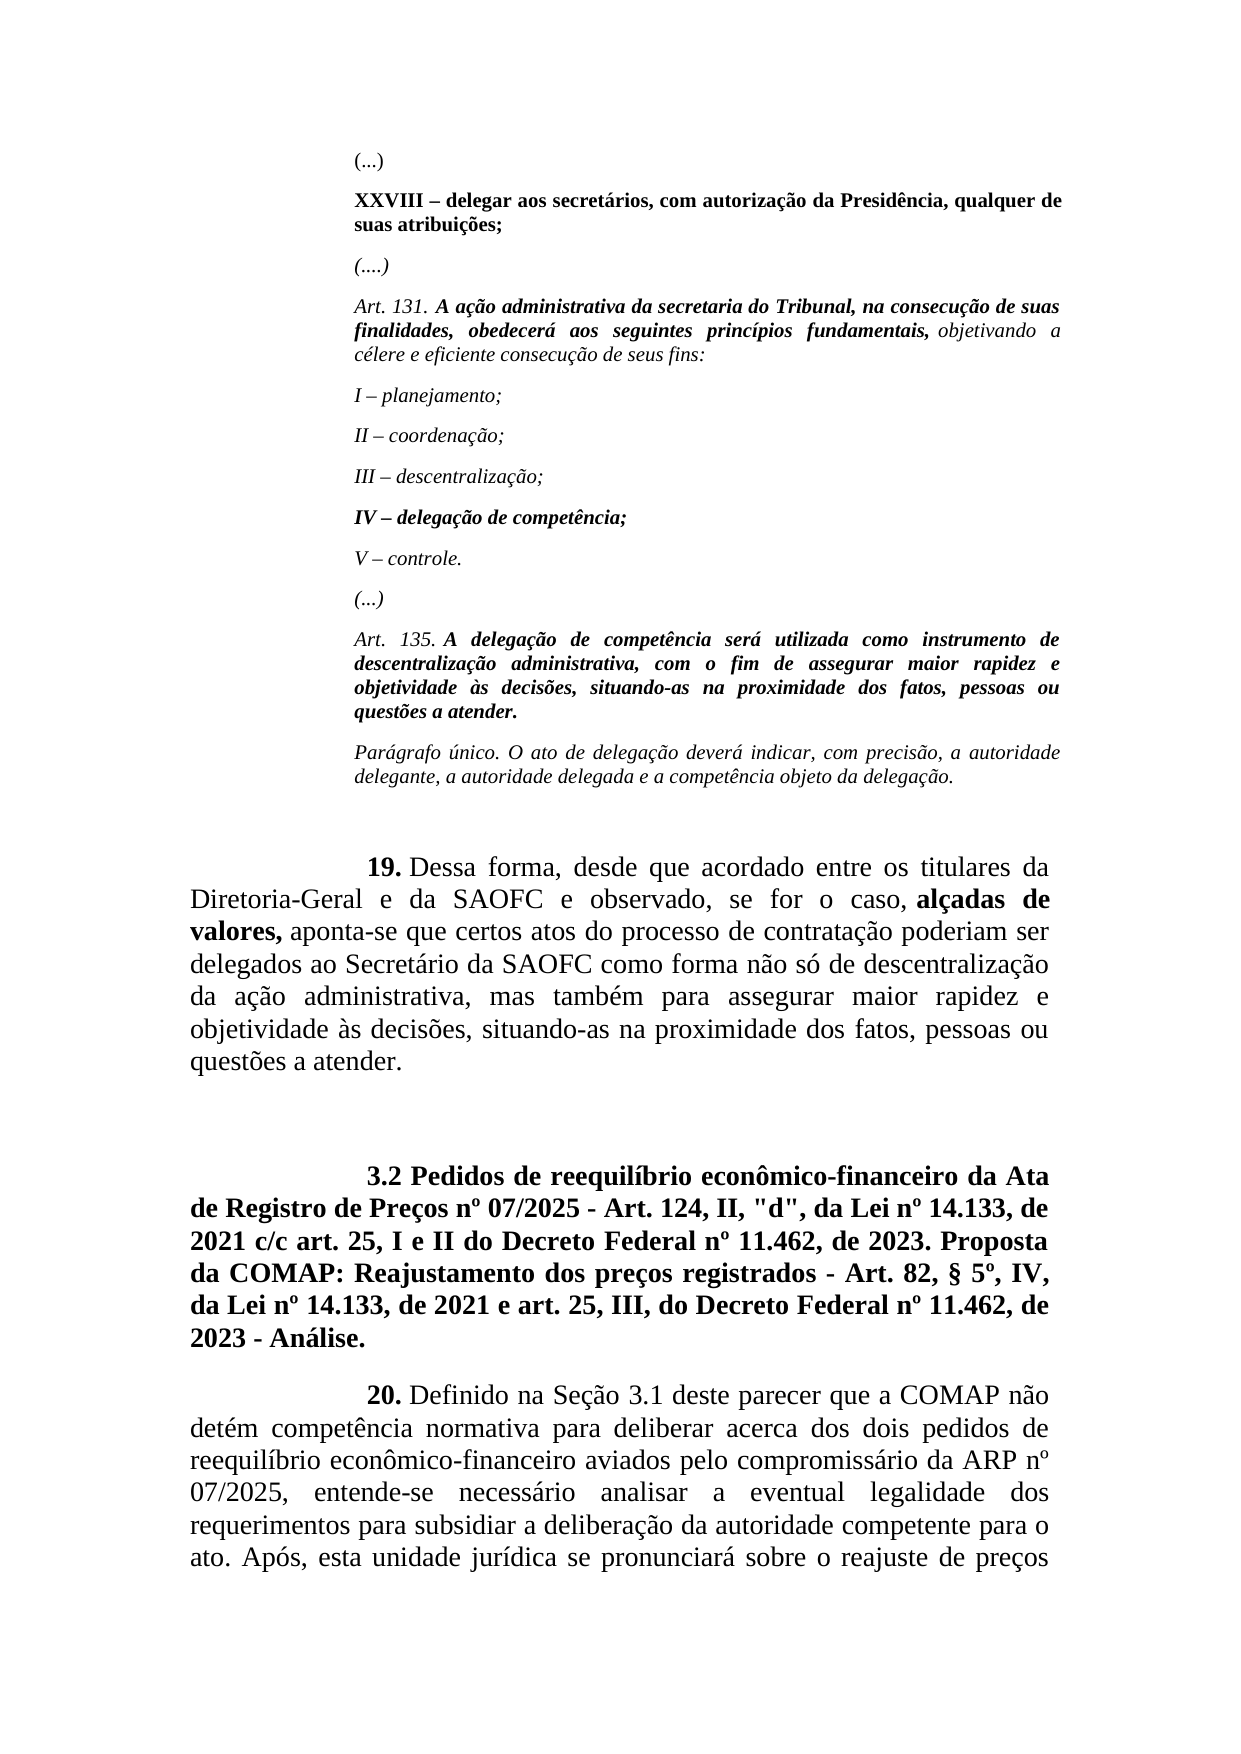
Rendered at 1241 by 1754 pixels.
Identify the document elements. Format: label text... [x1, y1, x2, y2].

text Art. 131. A ação administrativa da secretaria do Tribunal, na consecução de suas finalidades, obedecerá aos seguintes princípios fundamentais, objetivando a célere e eficiente consecução de seus fins: [354, 294, 1063, 366]
text II – coordenação; [354, 423, 1063, 447]
text (...) [354, 586, 1063, 610]
text I – planejamento; [354, 383, 1063, 407]
text 20. Definido na Seção 3.1 deste parecer que a COMAP não detém competência normativa para deliberar acerca dos dois pedidos de reequilíbrio econômico-financeiro aviados pelo compromissário da ARP nº 07/2025, entende-se necessário analisar a eventual legalidade dos requerimentos para subsidiar a deliberação da autoridade competente para o ato. Após, esta unidade jurídica se pronunciará sobre o reajuste de preços [190, 1378, 1051, 1573]
text V – controle. [354, 546, 1063, 570]
text XXVIII – delegar aos secretários, com autorização da Presidência, qualquer de suas atribuições; [354, 188, 1063, 236]
text Parágrafo único. O ato de delegação deverá indicar, com precisão, a autoridade delegante, a autoridade delegada e a competência objeto da delegação. [354, 740, 1063, 788]
text (....) [354, 253, 1063, 277]
text IV – delegação de competência; [354, 505, 1063, 529]
text Art. 135. A delegação de competência será utilizada como instrumento de descentralização administrativa, com o fim de assegurar maior rapidez e objetividade às decisões, situando-as na proximidade dos fatos, pessoas ou questões a atender. [354, 627, 1063, 723]
text 19. Dessa forma, desde que acordado entre os titulares da Diretoria-Geral e da SAOFC e observado, se for o caso, alçadas de valores, aponta-se que certos atos do processo de contratação poderiam ser delegados ao Secretário da SAOFC como forma não só de descentralização da ação administrativa, mas também para assegurar maior rapidez e objetividade às decisões, situando-as na proximidade dos fatos, pessoas ou questões a atender. [190, 850, 1051, 1076]
text III – descentralização; [354, 464, 1063, 488]
text (...) [354, 148, 1063, 172]
text 3.2 Pedidos de reequilíbrio econômico-financeiro da Ata de Registro de Preços nº 07/2025 - Art. 124, II, "d", da Lei nº 14.133, de 2021 c/c art. 25, I e II do Decreto Federal nº 11.462, de 2023. Proposta da COMAP: Reajustamento dos preços registrados - Art. 82, § 5º, IV, da Lei nº 14.133, de 2021 e art. 25, III, do Decreto Federal nº 11.462, de 2023 - Análise. [190, 1159, 1051, 1353]
